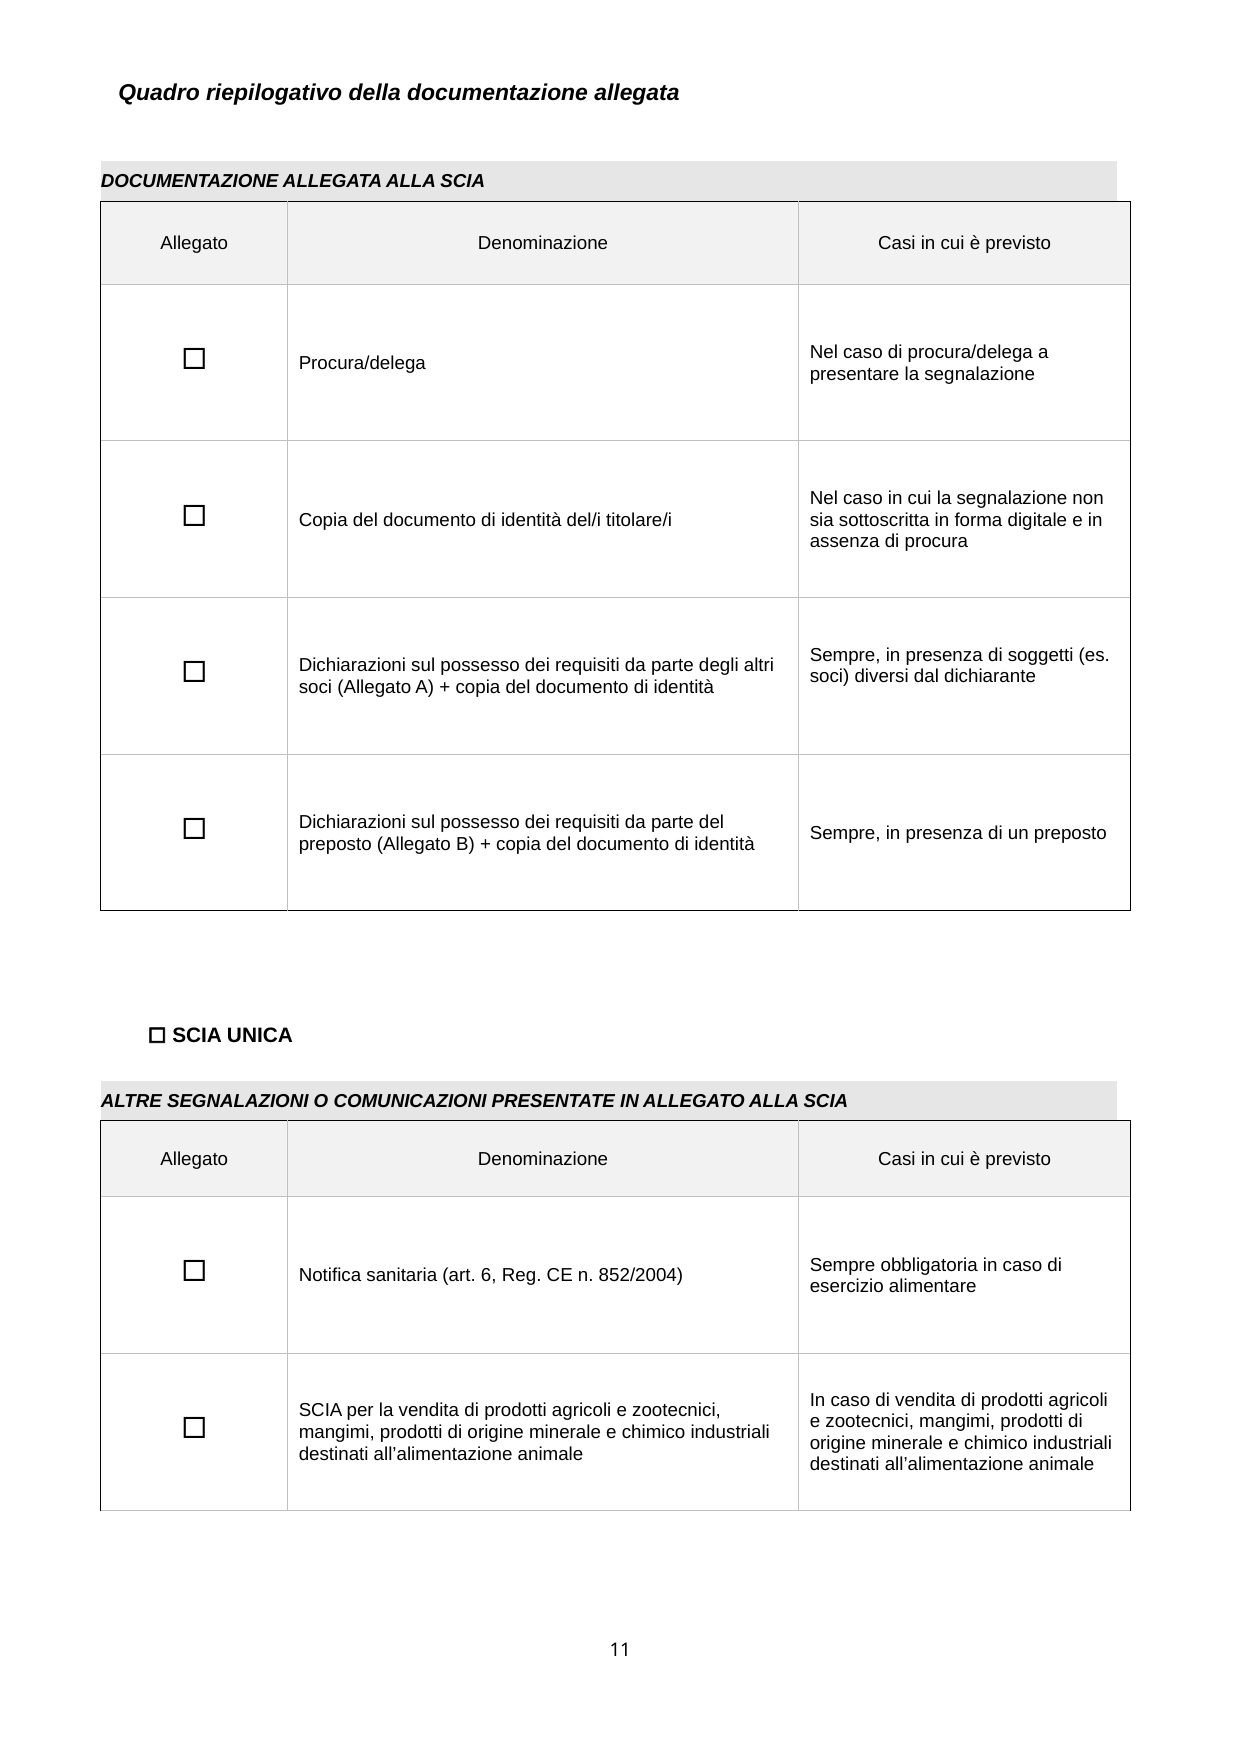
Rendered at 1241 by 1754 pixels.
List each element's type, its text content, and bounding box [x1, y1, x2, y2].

table_cell  [101, 1354, 287, 1509]
table_cell Procura/delega [288, 285, 798, 440]
table_cell Denominazione [288, 202, 798, 284]
table_cell  [101, 755, 287, 910]
table_cell  [101, 441, 287, 597]
table_header [1117, 1081, 1122, 1120]
table_cell Casi in cui è previsto [799, 202, 1130, 284]
table_cell Notifica sanitaria (art. 6, Reg. CE n. 852/2004) [288, 1197, 798, 1353]
table_cell Copia del documento di identità del/i titolare/i [288, 441, 798, 597]
table_header [1117, 161, 1122, 201]
table_cell Nel caso in cui la segnalazione non sia sottoscritta in forma digitale e in assenza di procura [799, 441, 1130, 597]
table_header [1122, 1081, 1126, 1120]
table_cell Nel caso di procura/delega a presentare la segnalazione [799, 285, 1130, 440]
table_header [1126, 1081, 1130, 1120]
table_header [1126, 161, 1130, 201]
table_header [1122, 161, 1126, 201]
table_header ALTRE SEGNALAZIONI O COMUNICAZIONI PRESENTATE IN ALLEGATO ALLA SCIA [101, 1081, 1117, 1120]
table_cell Dichiarazioni sul possesso dei requisiti da parte del preposto (Allegato B) + copia del documento di identità [288, 755, 798, 910]
table_cell Allegato [101, 202, 287, 284]
table_cell  [101, 285, 287, 440]
text Quadro riepilogativo della documentazione allegata [118, 79, 1122, 106]
table_cell In caso di vendita di prodotti agricoli e zootecnici, mangimi, prodotti di origine minerale e chimico industriali destinati all’alimentazione animale [799, 1354, 1130, 1509]
table_cell Denominazione [288, 1121, 798, 1196]
table_cell Allegato [101, 1121, 287, 1196]
table_cell Casi in cui è previsto [799, 1121, 1130, 1196]
text  SCIA UNICA [148, 1023, 1122, 1047]
table_header DOCUMENTAZIONE ALLEGATA ALLA SCIA [101, 161, 1117, 201]
table_cell Dichiarazioni sul possesso dei requisiti da parte degli altri soci (Allegato A) + copia del documento di identità [288, 598, 798, 754]
table_cell Sempre, in presenza di soggetti (es. soci) diversi dal dichiarante [799, 598, 1130, 754]
table_cell Sempre, in presenza di un preposto [799, 755, 1130, 910]
table_cell SCIA per la vendita di prodotti agricoli e zootecnici, mangimi, prodotti di origine minerale e chimico industriali destinati all’alimentazione animale [288, 1354, 798, 1509]
table_cell  [101, 598, 287, 754]
table_cell  [101, 1197, 287, 1353]
table_cell Sempre obbligatoria in caso di esercizio alimentare [799, 1197, 1130, 1353]
